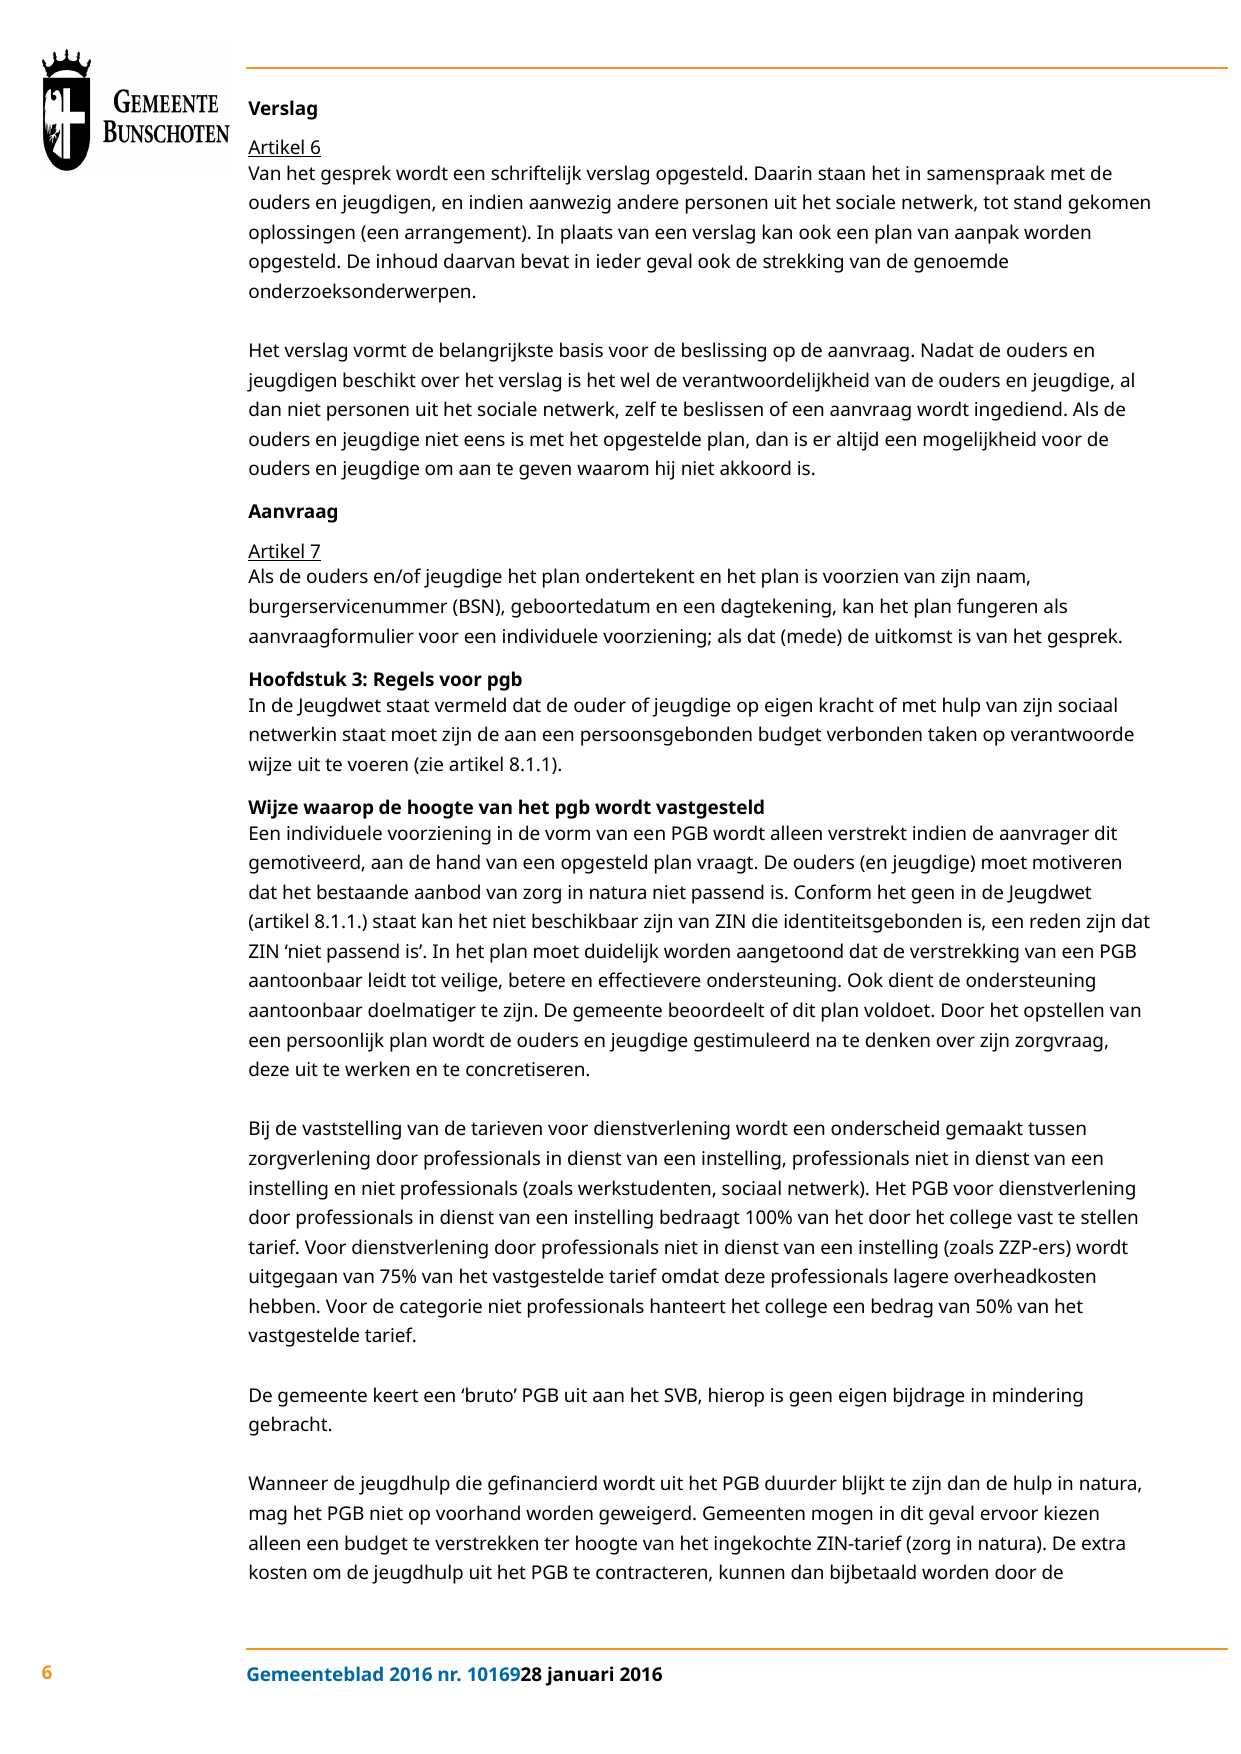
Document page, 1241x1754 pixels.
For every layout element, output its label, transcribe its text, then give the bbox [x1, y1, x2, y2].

text Hoofdstuk 3: Regels voor pgb [248, 666, 1152, 692]
text Het verslag vormt de belangrijkste basis voor de beslissing op de aanvraag. Nadat de ouders en jeugdigen beschikt over het verslag is het wel de verantwoordelijkheid van de ouders en jeugdige, al dan niet personen uit het sociale netwerk, zelf te beslissen of een aanvraag wordt ingediend. Als de ouders en jeugdige niet eens is met het opgestelde plan, dan is er altijd een mogelijkheid voor de ouders en jeugdige om aan te geven waarom hij niet akkoord is. [248, 337, 1152, 481]
text Artikel 7 [248, 538, 1152, 564]
text Verslag [248, 95, 1152, 121]
text Een individuele voorziening in de vorm van een PGB wordt alleen verstrekt indien de aanvrager dit gemotiveerd, aan de hand van een opgesteld plan vraagt. De ouders (en jeugdige) moet motiveren dat het bestaande aanbod van zorg in natura niet passend is. Conform het geen in de Jeugdwet (artikel 8.1.1.) staat kan het niet beschikbaar zijn van ZIN die identiteitsgebonden is, een reden zijn dat ZIN ‘niet passend is’. In het plan moet duidelijk worden aangetoond dat de verstrekking van een PGB aantoonbaar leidt tot veilige, betere en effectievere ondersteuning. Ook dient de ondersteuning aantoonbaar doelmatiger te zijn. De gemeente beoordeelt of dit plan voldoet. Door het opstellen van een persoonlijk plan wordt de ouders en jeugdige gestimuleerd na te denken over zijn zorgvraag, deze uit te werken en te concretiseren. [248, 820, 1152, 1082]
picture [41, 47, 231, 172]
text Van het gesprek wordt een schriftelijk verslag opgesteld. Daarin staan het in samenspraak met de ouders en jeugdigen, en indien aanwezig andere personen uit het sociale netwerk, tot stand gekomen oplossingen (een arrangement). In plaats van een verslag kan ook een plan van aanpak worden opgesteld. De inhoud daarvan bevat in ieder geval ook de strekking van de genoemde onderzoeksonderwerpen. [248, 160, 1152, 304]
text Wanneer de jeugdhulp die gefinancierd wordt uit het PGB duurder blijkt te zijn dan de hulp in natura, mag het PGB niet op voorhand worden geweigerd. Gemeenten mogen in dit geval ervoor kiezen alleen een budget te verstrekken ter hoogte van het ingekochte ZIN-tarief (zorg in natura). De extra kosten om de jeugdhulp uit het PGB te contracteren, kunnen dan bijbetaald worden door de [248, 1471, 1152, 1585]
text In de Jeugdwet staat vermeld dat de ouder of jeugdige op eigen kracht of met hulp van zijn sociaal netwerkin staat moet zijn de aan een persoonsgebonden budget verbonden taken op verantwoorde wijze uit te voeren (zie artikel 8.1.1). [248, 692, 1152, 777]
text Aanvraag [248, 499, 1152, 524]
text Als de ouders en/of jeugdige het plan ondertekent en het plan is voorzien van zijn naam, burgerservicenummer (BSN), geboortedatum en een dagtekening, kan het plan fungeren als aanvraagformulier voor een individuele voorziening; als dat (mede) de uitkomst is van het gesprek. [248, 564, 1152, 649]
text De gemeente keert een ‘bruto’ PGB uit aan het SVB, hierop is geen eigen bijdrage in mindering gebracht. [248, 1382, 1152, 1437]
text Wijze waarop de hoogte van het pgb wordt vastgesteld [248, 794, 1152, 820]
text Bij de vaststelling van de tarieven voor dienstverlening wordt een onderscheid gemaakt tussen zorgverlening door professionals in dienst van een instelling, professionals niet in dienst van een instelling en niet professionals (zoals werkstudenten, sociaal netwerk). Het PGB voor dienstverlening door professionals in dienst van een instelling bedraagt 100% van het door het college vast te stellen tarief. Voor dienstverlening door professionals niet in dienst van een instelling (zoals ZZP-ers) wordt uitgegaan van 75% van het vastgestelde tarief omdat deze professionals lagere overheadkosten hebben. Voor de categorie niet professionals hanteert het college een bedrag van 50% van het vastgestelde tarief. [248, 1116, 1152, 1348]
text Artikel 6 [248, 134, 1152, 160]
